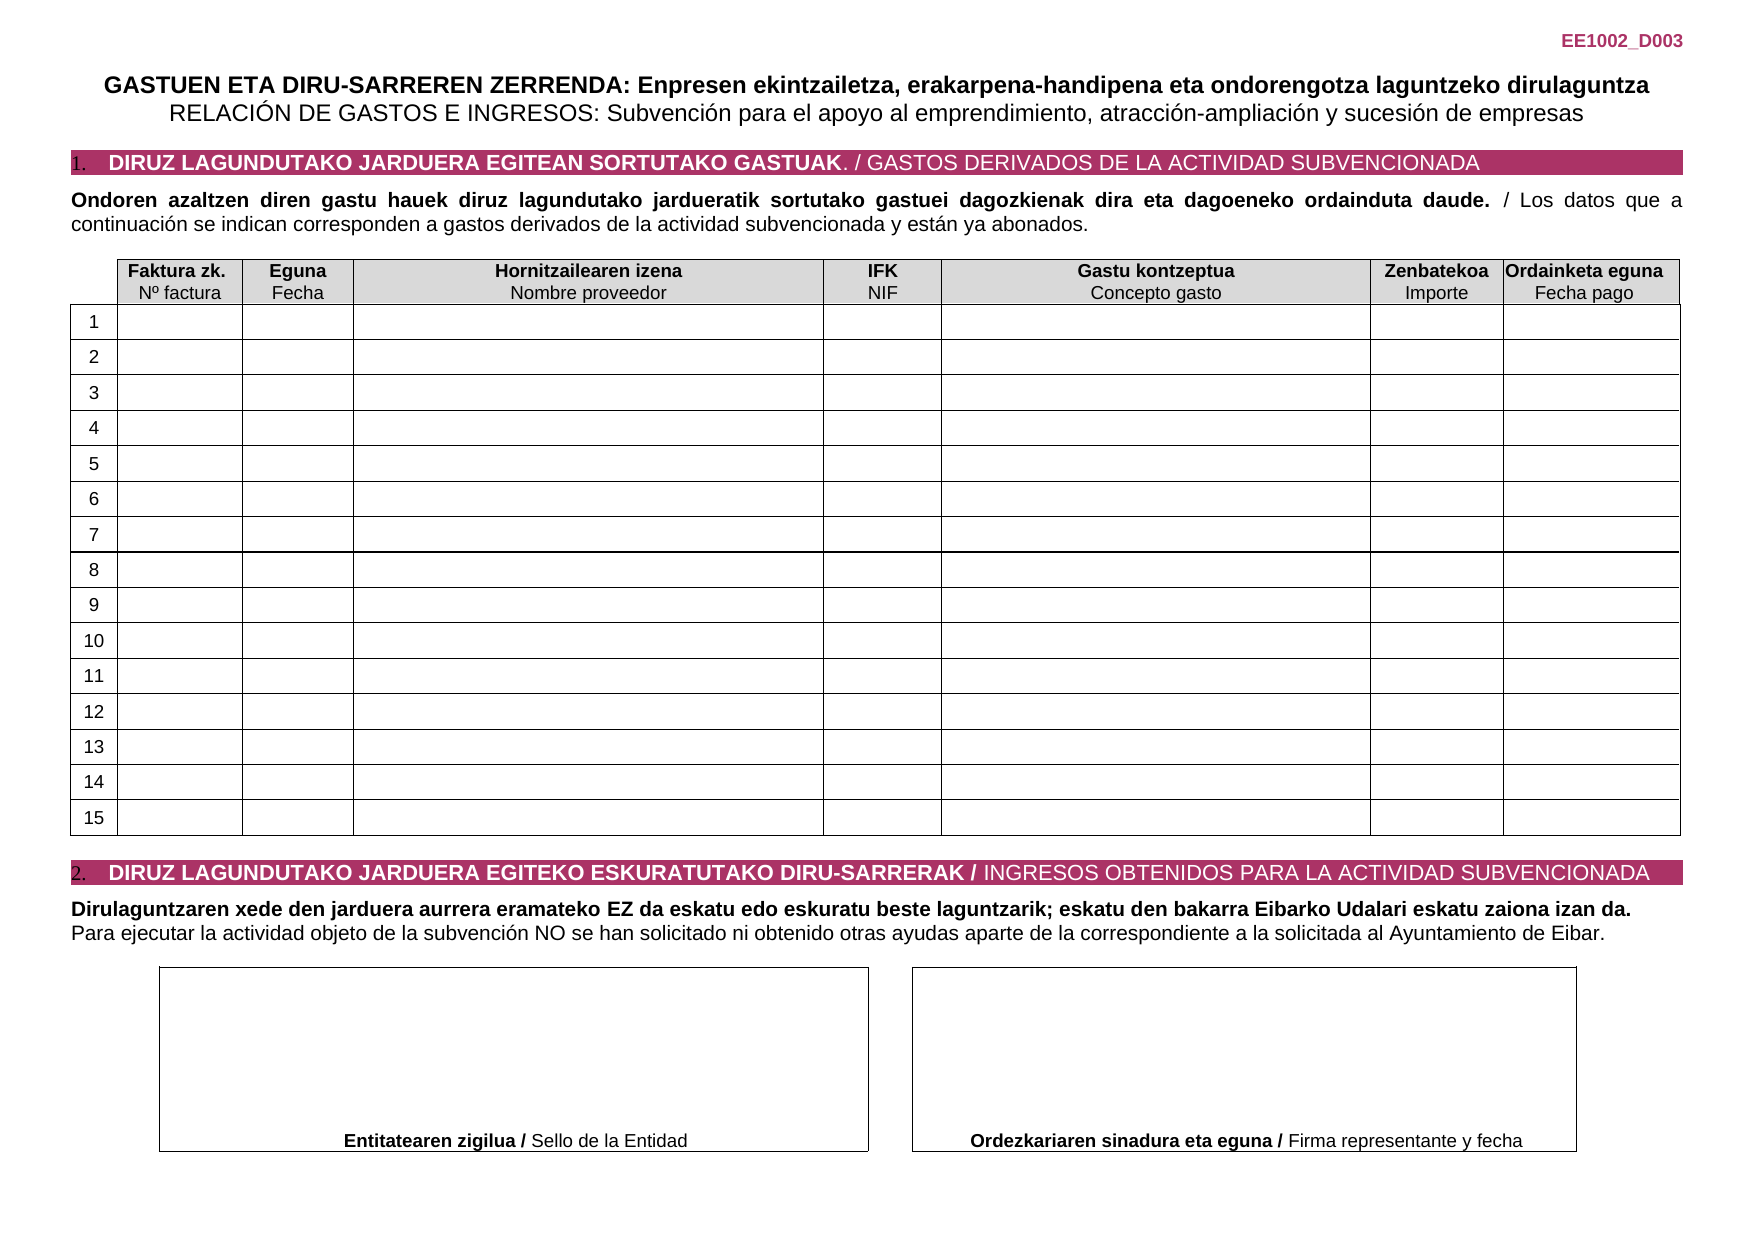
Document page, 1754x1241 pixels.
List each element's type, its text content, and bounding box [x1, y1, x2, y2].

table_cell [824, 305, 941, 339]
table_cell 15 [71, 800, 117, 835]
table_cell [118, 517, 242, 551]
text Dirulaguntzaren xede den jarduera aurrera eramateko EZ da eskatu edo eskuratu beste laguntzarik; eskatu den bakarra Eibarko Udalari eskatu zaiona izan da. [71, 897, 1657, 921]
table_cell [824, 730, 941, 764]
text Ondoren azaltzen diren gastu hauek diruz lagundutako jardueratik sortutako gastuei dagozkienak dira eta dagoeneko ordainduta daude. / Los datos que a continuación se indican corresponden a gastos derivados de la actividad subvencionada y están ya abonados. [71, 187, 1683, 235]
table_cell [1371, 623, 1503, 658]
table_cell [942, 305, 1370, 339]
table_cell [1371, 588, 1503, 622]
table_cell 9 [71, 588, 117, 622]
table_cell [942, 553, 1370, 587]
table_cell [243, 800, 353, 835]
table_cell [118, 340, 242, 374]
table_cell [824, 588, 941, 622]
table_cell [1504, 339, 1680, 374]
table_cell [824, 800, 941, 835]
table_header Eguna Fecha [243, 260, 353, 303]
table_cell [354, 694, 823, 728]
table_cell [118, 375, 242, 410]
table_cell [824, 375, 941, 410]
table_header Ordezkariaren sinadura eta eguna / Firma representante y fecha [913, 968, 1576, 1151]
table_cell 14 [71, 765, 117, 799]
table_cell [354, 800, 823, 835]
table_cell [243, 305, 353, 339]
table_cell [1371, 730, 1503, 764]
table_cell [1371, 375, 1503, 410]
table_cell [118, 659, 242, 693]
table_cell [354, 730, 823, 764]
table_cell [243, 340, 353, 374]
table_cell [243, 411, 353, 445]
table_cell [1504, 587, 1680, 622]
table_cell [354, 411, 823, 445]
table_cell [243, 623, 353, 658]
table_cell [942, 482, 1370, 516]
table_cell [354, 517, 823, 551]
table_cell [942, 375, 1370, 410]
table_cell [1371, 340, 1503, 374]
table_cell [1371, 765, 1503, 799]
table_cell [1504, 658, 1680, 693]
text Para ejecutar la actividad objeto de la subvención NO se han solicitado ni obtenido otras ayudas aparte de la correspondiente a la solicitada al Ayuntamiento de Eibar. [71, 921, 1657, 945]
table_cell 8 [71, 553, 117, 587]
table_cell [824, 623, 941, 658]
table_cell [942, 446, 1370, 481]
table_cell [354, 659, 823, 693]
table_cell [354, 623, 823, 658]
table_cell [1504, 374, 1680, 410]
table_cell 10 [71, 623, 117, 658]
text RELACIÓN DE GASTOS E INGRESOS: Subvención para el apoyo al emprendimiento, atracción-ampliación y sucesión de empresas [71, 99, 1683, 126]
table_cell [354, 446, 823, 481]
table_cell [942, 765, 1370, 799]
table_cell [243, 659, 353, 693]
table_cell [243, 482, 353, 516]
table_cell [243, 517, 353, 551]
table_cell [354, 375, 823, 410]
table_cell 2 [71, 340, 117, 374]
table_cell [243, 588, 353, 622]
table_cell [1504, 516, 1680, 551]
list DIRUZ LAGUNDUTAKO JARDUERA EGITEKO ESKURATUTAKO DIRU-SARRERAK / INGRESOS OBTENIDOS PARA LA ACTIVIDAD SUBVENCIONADA [71, 860, 1683, 885]
table_cell [243, 765, 353, 799]
table_cell [942, 340, 1370, 374]
table_cell [824, 340, 941, 374]
table_cell [824, 659, 941, 693]
table_cell [1504, 481, 1680, 516]
table_cell 7 [71, 517, 117, 551]
table_cell [942, 588, 1370, 622]
table_cell [118, 765, 242, 799]
table_cell [118, 623, 242, 658]
table_cell [942, 800, 1370, 835]
table_cell [1504, 799, 1680, 835]
table_cell [118, 694, 242, 728]
table_cell [1371, 482, 1503, 516]
list DIRUZ LAGUNDUTAKO JARDUERA EGITEAN SORTUTAKO GASTUAK. / GASTOS DERIVADOS DE LA ACTIVIDAD SUBVENCIONADA [71, 150, 1683, 175]
table_cell [354, 340, 823, 374]
table_header [70, 259, 117, 303]
table_cell [1504, 410, 1680, 445]
table_cell [942, 517, 1370, 551]
table_cell [243, 694, 353, 728]
table_cell [118, 411, 242, 445]
table_cell 1 [71, 305, 117, 339]
table_cell [1371, 411, 1503, 445]
table_cell [243, 375, 353, 410]
table_cell [354, 553, 823, 587]
table_cell [243, 553, 353, 587]
table_cell [118, 553, 242, 587]
text GASTUEN ETA DIRU-SARREREN ZERRENDA: Enpresen ekintzailetza, erakarpena-handipena eta ondorengotza laguntzeko dirulaguntza [71, 71, 1683, 99]
table_header Hornitzailearen izena Nombre proveedor [354, 260, 823, 303]
table_header Faktura zk. Nº factura [118, 260, 242, 303]
table_cell [824, 411, 941, 445]
table_cell [118, 446, 242, 481]
table_cell [1504, 551, 1680, 587]
table_cell [1504, 764, 1680, 799]
table_cell [824, 446, 941, 481]
table_cell [1371, 800, 1503, 835]
table_cell [354, 482, 823, 516]
table_header Zenbatekoa Importe [1371, 260, 1503, 303]
table_cell [118, 305, 242, 339]
table_header Ordainketa eguna Fecha pago [1504, 260, 1679, 303]
table_cell 6 [71, 482, 117, 516]
table_header Gastu kontzeptua Concepto gasto [942, 260, 1370, 303]
table_cell [1371, 305, 1503, 339]
table_cell [1504, 305, 1680, 339]
table_cell [354, 765, 823, 799]
table_cell [1371, 694, 1503, 728]
table_cell [354, 588, 823, 622]
table_cell 13 [71, 730, 117, 764]
table_header Entitatearen zigilua / Sello de la Entidad [160, 968, 868, 1151]
table_cell [1371, 446, 1503, 481]
table_cell [1504, 622, 1680, 658]
table_cell 11 [71, 659, 117, 693]
table_cell 5 [71, 446, 117, 481]
table_cell [354, 305, 823, 339]
table_cell [1504, 445, 1680, 481]
table_cell [942, 623, 1370, 658]
table_cell [118, 588, 242, 622]
table_cell [118, 482, 242, 516]
table_cell [243, 730, 353, 764]
table_cell [1504, 729, 1680, 764]
table_cell [118, 730, 242, 764]
table_cell [1504, 693, 1680, 728]
table_cell 4 [71, 411, 117, 445]
table_cell 3 [71, 375, 117, 410]
table_cell [824, 765, 941, 799]
table_cell [824, 517, 941, 551]
table_cell [824, 482, 941, 516]
table_cell [824, 553, 941, 587]
table_cell [118, 800, 242, 835]
table_cell [942, 730, 1370, 764]
table_cell [1371, 517, 1503, 551]
table_header [869, 966, 912, 1151]
table_cell [942, 659, 1370, 693]
table_header IFK NIF [824, 260, 941, 303]
table_cell [1371, 659, 1503, 693]
table_cell 12 [71, 694, 117, 728]
table_cell [243, 446, 353, 481]
table_cell [942, 411, 1370, 445]
table_cell [824, 694, 941, 728]
table_cell [1371, 553, 1503, 587]
table_cell [942, 694, 1370, 728]
